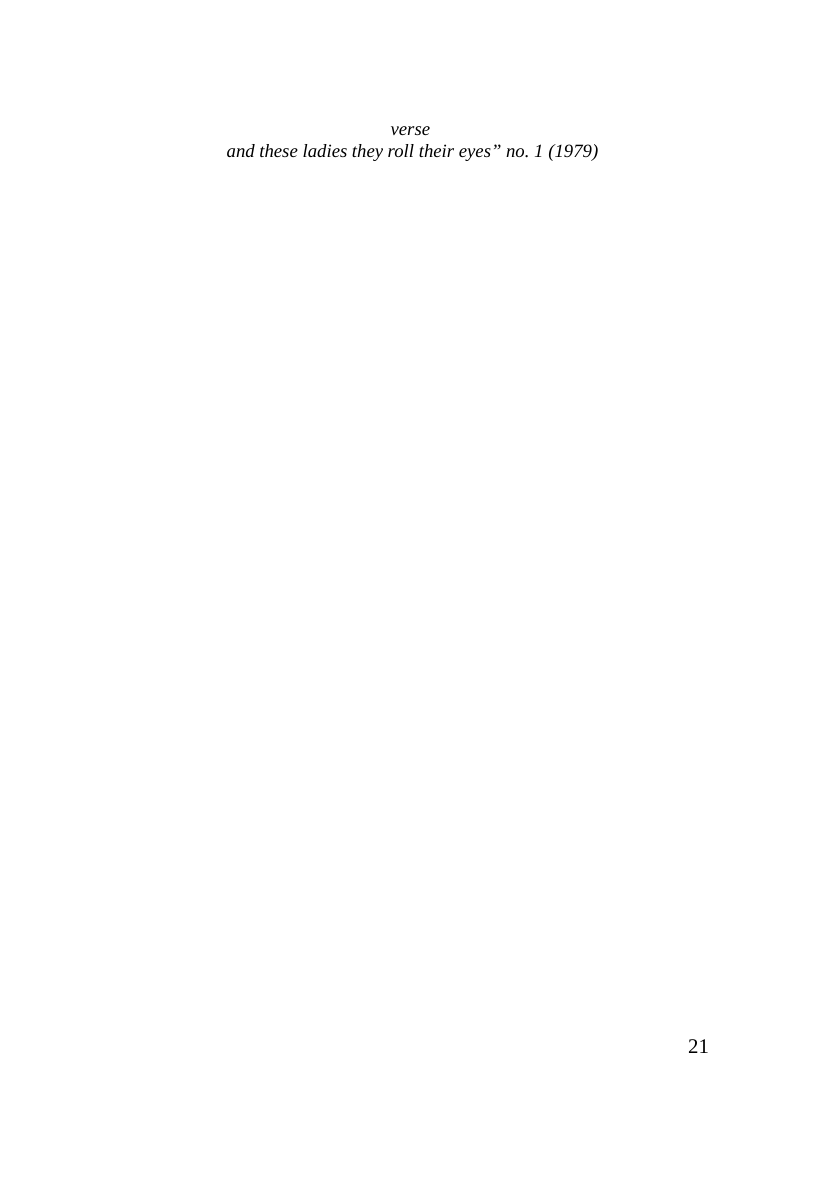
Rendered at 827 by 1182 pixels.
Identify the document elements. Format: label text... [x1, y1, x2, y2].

text verse and these ladies they roll their eyes” no. 1 (1979) [118, 118, 709, 161]
